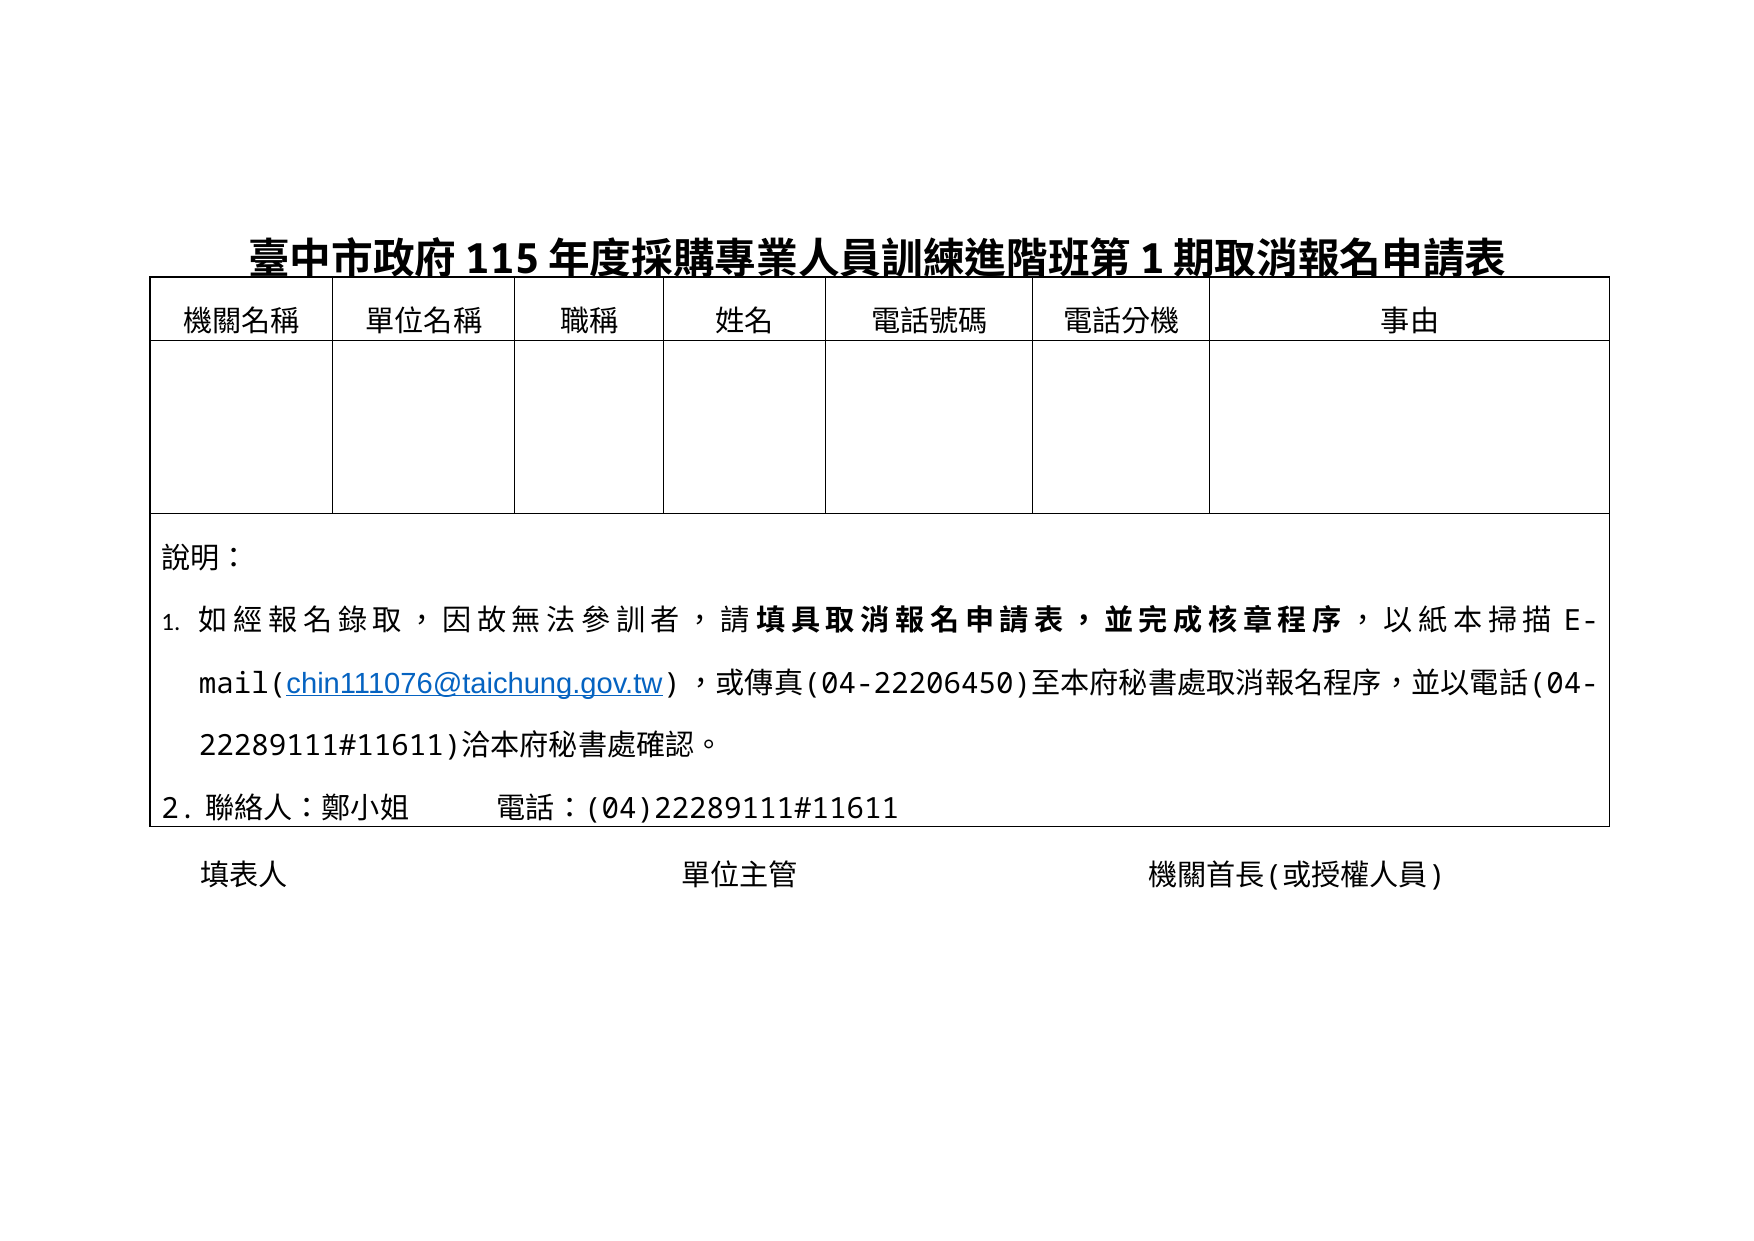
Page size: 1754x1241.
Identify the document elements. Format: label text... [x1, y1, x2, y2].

table_cell [664, 341, 825, 513]
table_cell [333, 341, 514, 513]
table_cell 說明： 如經報名錄取，因故無法參訓者，請填具取消報名申請表，並完成核章程序，以紙本掃描E-mail(chin111076@taichung.gov.tw) ，或傳真(04-22206450)至本府秘書處取消報名程序，並以電話(04-22289111#11611)洽本府秘書處確認。 聯絡人：鄭小姐 電話：(04)22289111#11611 [151, 514, 1609, 826]
text 臺中市政府115年度採購專業人員訓練進階班第1期取消報名申請表 [150, 214, 1604, 276]
table_header 職稱 [515, 278, 663, 340]
table_header 電話號碼 [826, 278, 1032, 340]
table_header 單位名稱 [333, 278, 514, 340]
text 填表人 單位主管 機關首長(或授權人員) [150, 827, 1604, 890]
table_cell [1033, 341, 1209, 513]
table_cell [826, 341, 1032, 513]
table_cell [151, 341, 332, 513]
table_header 事由 [1210, 278, 1609, 340]
table_cell [1210, 341, 1609, 513]
table_header 機關名稱 [151, 278, 332, 340]
table_header 電話分機 [1033, 278, 1209, 340]
table_cell [515, 341, 663, 513]
table_header 姓名 [664, 278, 825, 340]
